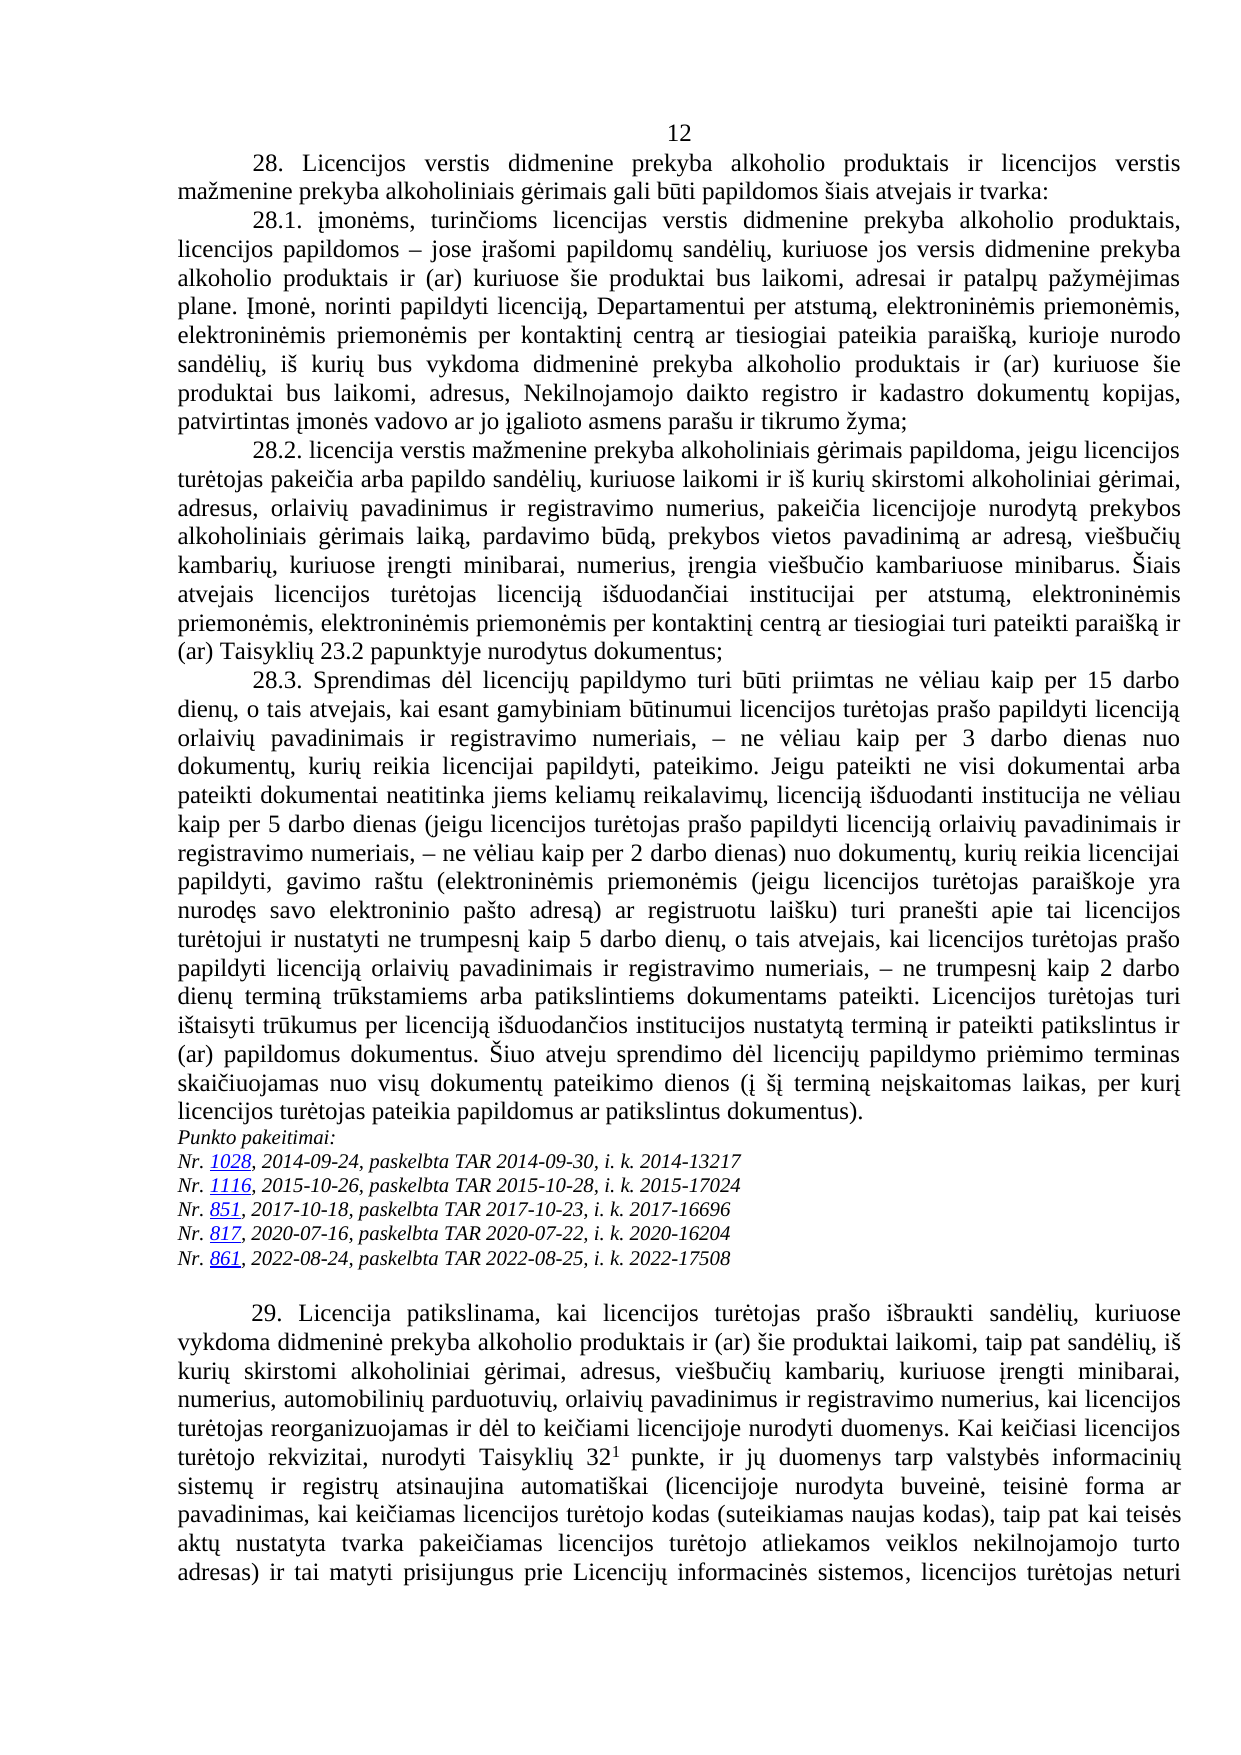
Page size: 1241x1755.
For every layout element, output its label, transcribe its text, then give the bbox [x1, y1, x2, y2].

text 29. Licencija patikslinama, kai licencijos turėtojas prašo išbraukti sandėlių, kuriuose vykdoma didmeninė prekyba alkoholio produktais ir (ar) šie produktai laikomi, taip pat sandėlių, iš kurių skirstomi alkoholiniai gėrimai, adresus, viešbučių kambarių, kuriuose įrengti minibarai, numerius, automobilinių parduotuvių, orlaivių pavadinimus ir registravimo numerius, kai licencijos turėtojas reorganizuojamas ir dėl to keičiami licencijoje nurodyti duomenys. Kai keičiasi licencijos turėtojo rekvizitai, nurodyti Taisyklių 321 punkte, ir jų duomenys tarp valstybės informacinių sistemų ir registrų atsinaujina automatiškai (licencijoje nurodyta buveinė, teisinė forma ar pavadinimas, kai keičiamas licencijos turėtojo kodas (suteikiamas naujas kodas), taip pat kai teisės aktų nustatyta tvarka pakeičiamas licencijos turėtojo atliekamos veiklos nekilnojamojo turto adresas) ir tai matyti prisijungus prie Licencijų informacinės sistemos, licencijos turėtojas neturi [177, 1298, 1181, 1586]
text 28.2. licencija verstis mažmenine prekyba alkoholiniais gėrimais papildoma, jeigu licencijos turėtojas pakeičia arba papildo sandėlių, kuriuose laikomi ir iš kurių skirstomi alkoholiniai gėrimai, adresus, orlaivių pavadinimus ir registravimo numerius, pakeičia licencijoje nurodytą prekybos alkoholiniais gėrimais laiką, pardavimo būdą, prekybos vietos pavadinimą ar adresą, viešbučių kambarių, kuriuose įrengti minibarai, numerius, įrengia viešbučio kambariuose minibarus. Šiais atvejais licencijos turėtojas licenciją išduodančiai institucijai per atstumą, elektroninėmis priemonėmis, elektroninėmis priemonėmis per kontaktinį centrą ar tiesiogiai turi pateikti paraišką ir (ar) Taisyklių 23.2 papunktyje nurodytus dokumentus; [177, 435, 1181, 665]
text 28.3. Sprendimas dėl licencijų papildymo turi būti priimtas ne vėliau kaip per 15 darbo dienų, o tais atvejais, kai esant gamybiniam būtinumui licencijos turėtojas prašo papildyti licenciją orlaivių pavadinimais ir registravimo numeriais, – ne vėliau kaip per 3 darbo dienas nuo dokumentų, kurių reikia licencijai papildyti, pateikimo. Jeigu pateikti ne visi dokumentai arba pateikti dokumentai neatitinka jiems keliamų reikalavimų, licenciją išduodanti institucija ne vėliau kaip per 5 darbo dienas (jeigu licencijos turėtojas prašo papildyti licenciją orlaivių pavadinimais ir registravimo numeriais, – ne vėliau kaip per 2 darbo dienas) nuo dokumentų, kurių reikia licencijai papildyti, gavimo raštu (elektroninėmis priemonėmis (jeigu licencijos turėtojas paraiškoje yra nurodęs savo elektroninio pašto adresą) ar registruotu laišku) turi pranešti apie tai licencijos turėtojui ir nustatyti ne trumpesnį kaip 5 darbo dienų, o tais atvejais, kai licencijos turėtojas prašo papildyti licenciją orlaivių pavadinimais ir registravimo numeriais, – ne trumpesnį kaip 2 darbo dienų terminą trūkstamiems arba patikslintiems dokumentams pateikti. Licencijos turėtojas turi ištaisyti trūkumus per licenciją išduodančios institucijos nustatytą terminą ir pateikti patikslintus ir (ar) papildomus dokumentus. Šiuo atveju sprendimo dėl licencijų papildymo priėmimo terminas skaičiuojamas nuo visų dokumentų pateikimo dienos (į šį terminą neįskaitomas laikas, per kurį licencijos turėtojas pateikia papildomus ar patikslintus dokumentus). [177, 665, 1181, 1125]
text 28.1. įmonėms, turinčioms licencijas verstis didmenine prekyba alkoholio produktais, licencijos papildomos – jose įrašomi papildomų sandėlių, kuriuose jos versis didmenine prekyba alkoholio produktais ir (ar) kuriuose šie produktai bus laikomi, adresai ir patalpų pažymėjimas plane. Įmonė, norinti papildyti licenciją, Departamentui per atstumą, elektroninėmis priemonėmis, elektroninėmis priemonėmis per kontaktinį centrą ar tiesiogiai pateikia paraišką, kurioje nurodo sandėlių, iš kurių bus vykdoma didmeninė prekyba alkoholio produktais ir (ar) kuriuose šie produktai bus laikomi, adresus, Nekilnojamojo daikto registro ir kadastro dokumentų kopijas, patvirtintas įmonės vadovo ar jo įgalioto asmens parašu ir tikrumo žyma; [177, 205, 1181, 435]
text Nr. 1116, 2015-10-26, paskelbta TAR 2015-10-28, i. k. 2015-17024 [177, 1173, 1181, 1197]
text Nr. 861, 2022-08-24, paskelbta TAR 2022-08-25, i. k. 2022-17508 [177, 1245, 1181, 1269]
text Nr. 817, 2020-07-16, paskelbta TAR 2020-07-22, i. k. 2020-16204 [177, 1221, 1181, 1245]
text Punkto pakeitimai: [177, 1125, 1181, 1149]
text 28. Licencijos verstis didmenine prekyba alkoholio produktais ir licencijos verstis mažmenine prekyba alkoholiniais gėrimais gali būti papildomos šiais atvejais ir tvarka: [177, 148, 1181, 205]
text Nr. 1028, 2014-09-24, paskelbta TAR 2014-09-30, i. k. 2014-13217 [177, 1149, 1181, 1173]
text Nr. 851, 2017-10-18, paskelbta TAR 2017-10-23, i. k. 2017-16696 [177, 1197, 1181, 1221]
